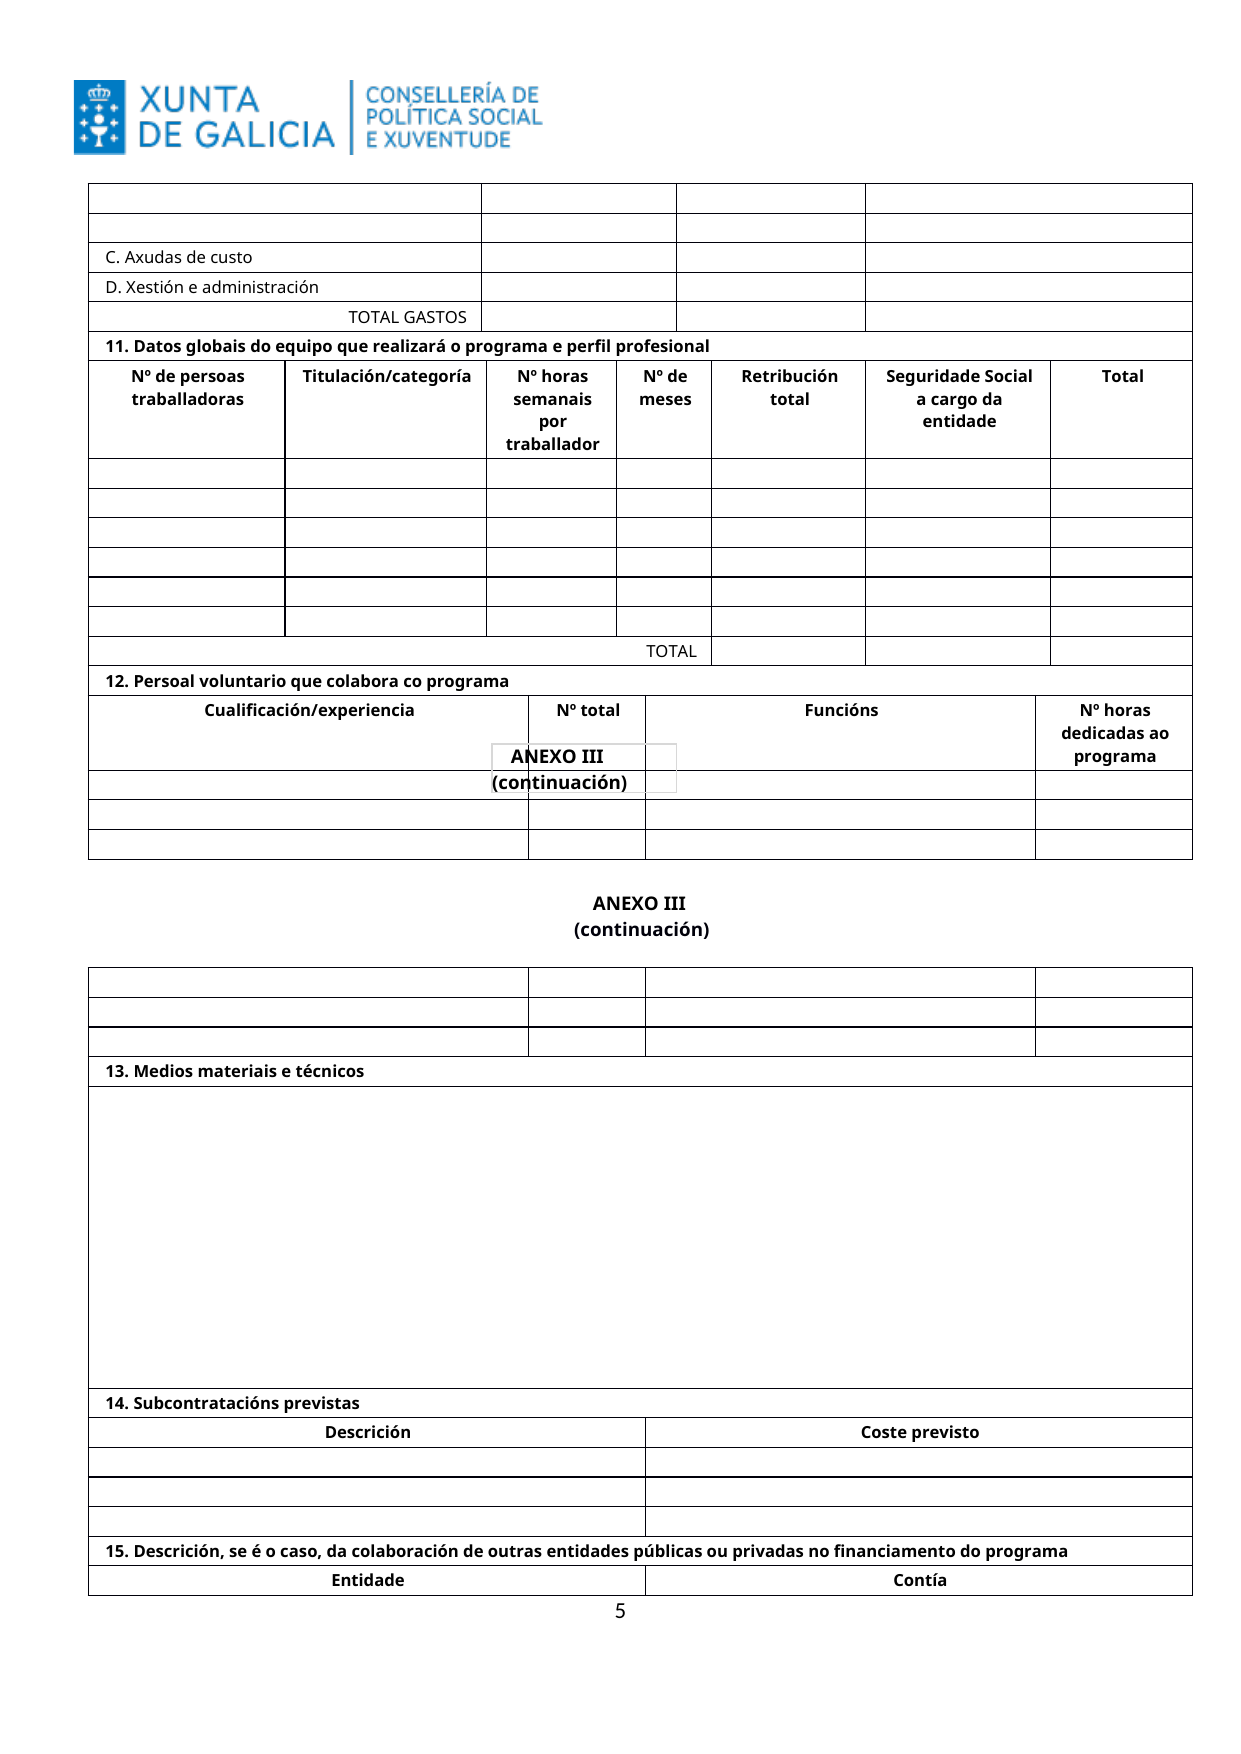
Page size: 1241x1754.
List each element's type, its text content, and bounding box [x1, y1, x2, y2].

table_cell [617, 459, 711, 488]
table_cell [89, 771, 528, 799]
table_cell [866, 214, 1192, 242]
table_cell [677, 214, 865, 242]
table_cell [487, 578, 616, 606]
table_cell [866, 459, 1050, 488]
table_cell [866, 607, 1050, 636]
table_cell [493, 771, 528, 792]
table_cell Nº de persoas traballadoras [89, 361, 284, 458]
table_cell [617, 607, 711, 636]
table_cell [1036, 800, 1192, 829]
table_cell [617, 578, 711, 606]
table_cell [646, 1507, 1192, 1536]
table_cell [482, 184, 676, 212]
table_cell Entidade [89, 1566, 645, 1595]
table_cell Seguridade Social a cargo da entidade [866, 361, 1050, 458]
table_cell [1036, 1028, 1192, 1056]
table_cell [529, 793, 645, 799]
table_cell [286, 607, 486, 636]
table_cell [529, 771, 645, 792]
table_cell [89, 1028, 528, 1056]
table_cell [646, 830, 1035, 858]
table_cell [1036, 998, 1192, 1026]
table_cell Nº total [529, 745, 645, 770]
table_cell [1051, 459, 1192, 488]
table_cell [529, 968, 645, 997]
table_cell [482, 243, 676, 272]
table_cell [286, 518, 486, 547]
table_cell [866, 637, 1050, 665]
table_cell [482, 273, 676, 301]
table_cell [712, 489, 865, 517]
table_cell [1051, 637, 1192, 665]
table_cell [487, 489, 616, 517]
table_cell [712, 518, 865, 547]
table_cell 13. Medios materiais e técnicos [89, 1057, 1192, 1086]
table_cell C. Axudas de custo [89, 243, 481, 272]
table_cell [617, 489, 711, 517]
table_cell [712, 578, 865, 606]
table_cell [646, 771, 1035, 799]
table_cell [677, 302, 865, 331]
table_cell D. Xestión e administración [89, 273, 481, 301]
table_cell [866, 578, 1050, 606]
table_cell [529, 998, 645, 1026]
table_cell Total [1051, 361, 1192, 458]
table_cell [89, 830, 528, 858]
table_cell [89, 214, 481, 242]
table_cell [89, 184, 481, 212]
table_cell [866, 273, 1192, 301]
table_cell [487, 607, 616, 636]
table_cell ANEXO III (continuación) [88, 860, 1193, 967]
table_cell [89, 1448, 645, 1476]
table_cell Titulación/categoría [286, 361, 486, 458]
table_cell [89, 489, 284, 517]
table_cell [89, 607, 284, 636]
table_cell [646, 998, 1035, 1026]
table_cell Coste previsto [646, 1418, 1192, 1447]
table_cell [89, 1478, 645, 1506]
table_cell Descrición [89, 1418, 645, 1447]
table_cell Nº horas dedicadas ao programa [1036, 696, 1192, 770]
table_cell Nº total [529, 696, 645, 743]
table_cell Contía [646, 1566, 1192, 1595]
table_cell [487, 459, 616, 488]
table_cell [646, 1478, 1192, 1506]
table_cell Nº de meses [617, 361, 711, 458]
table_cell [866, 243, 1192, 272]
table_cell [677, 273, 865, 301]
table_cell TOTAL GASTOS [89, 302, 481, 331]
table_cell [677, 184, 865, 212]
table_cell [1036, 771, 1192, 799]
table_cell [89, 968, 528, 997]
table_cell [1051, 548, 1192, 576]
table_cell [712, 459, 865, 488]
table_cell [286, 489, 486, 517]
table_cell 14. Subcontratacións previstas [89, 1389, 1192, 1417]
table_cell [529, 830, 645, 858]
table_cell [866, 548, 1050, 576]
table_cell TOTAL [89, 637, 711, 665]
table_cell [487, 518, 616, 547]
table_cell [89, 578, 284, 606]
table_cell [1036, 968, 1192, 997]
table_cell [617, 548, 711, 576]
table_cell [1051, 518, 1192, 547]
table_cell [89, 518, 284, 547]
table_cell [529, 800, 645, 829]
table_cell [487, 548, 616, 576]
table_cell [482, 302, 676, 331]
table_cell [677, 243, 865, 272]
table_cell [617, 518, 711, 547]
table_cell [529, 1028, 645, 1056]
table_cell [89, 800, 528, 829]
table_cell Funcións [646, 696, 1035, 770]
table_cell [89, 548, 284, 576]
table_cell [712, 607, 865, 636]
table_cell Retribución total [712, 361, 865, 458]
table_cell [89, 1507, 645, 1536]
table_cell [482, 214, 676, 242]
table_cell [89, 1087, 1192, 1388]
table_cell 15. Descrición, se é o caso, da colaboración de outras entidades públicas ou privadas no financiamento do programa [89, 1537, 1192, 1565]
table_cell [646, 968, 1035, 997]
table_cell [866, 489, 1050, 517]
table_cell [646, 1028, 1035, 1056]
table_cell 12. Persoal voluntario que colabora co programa [89, 666, 1192, 695]
table_cell [866, 302, 1192, 331]
table_cell [866, 518, 1050, 547]
table_cell [89, 998, 528, 1026]
table_cell [1036, 830, 1192, 858]
table_cell [286, 548, 486, 576]
table_cell [1051, 607, 1192, 636]
table_cell Nº horas semanais por traballador [487, 361, 616, 458]
table_cell [646, 800, 1035, 829]
table_cell Cualificación/experiencia [89, 696, 528, 770]
table_cell [89, 459, 284, 488]
table_cell [712, 548, 865, 576]
table_cell [646, 1448, 1192, 1476]
table_cell 11. Datos globais do equipo que realizará o programa e perfil profesional [89, 332, 1192, 360]
table_cell [286, 459, 486, 488]
table_cell [866, 184, 1192, 212]
table_cell [1051, 489, 1192, 517]
table_cell [1051, 578, 1192, 606]
table_cell [712, 637, 865, 665]
table_cell [646, 771, 676, 792]
table_cell [286, 578, 486, 606]
